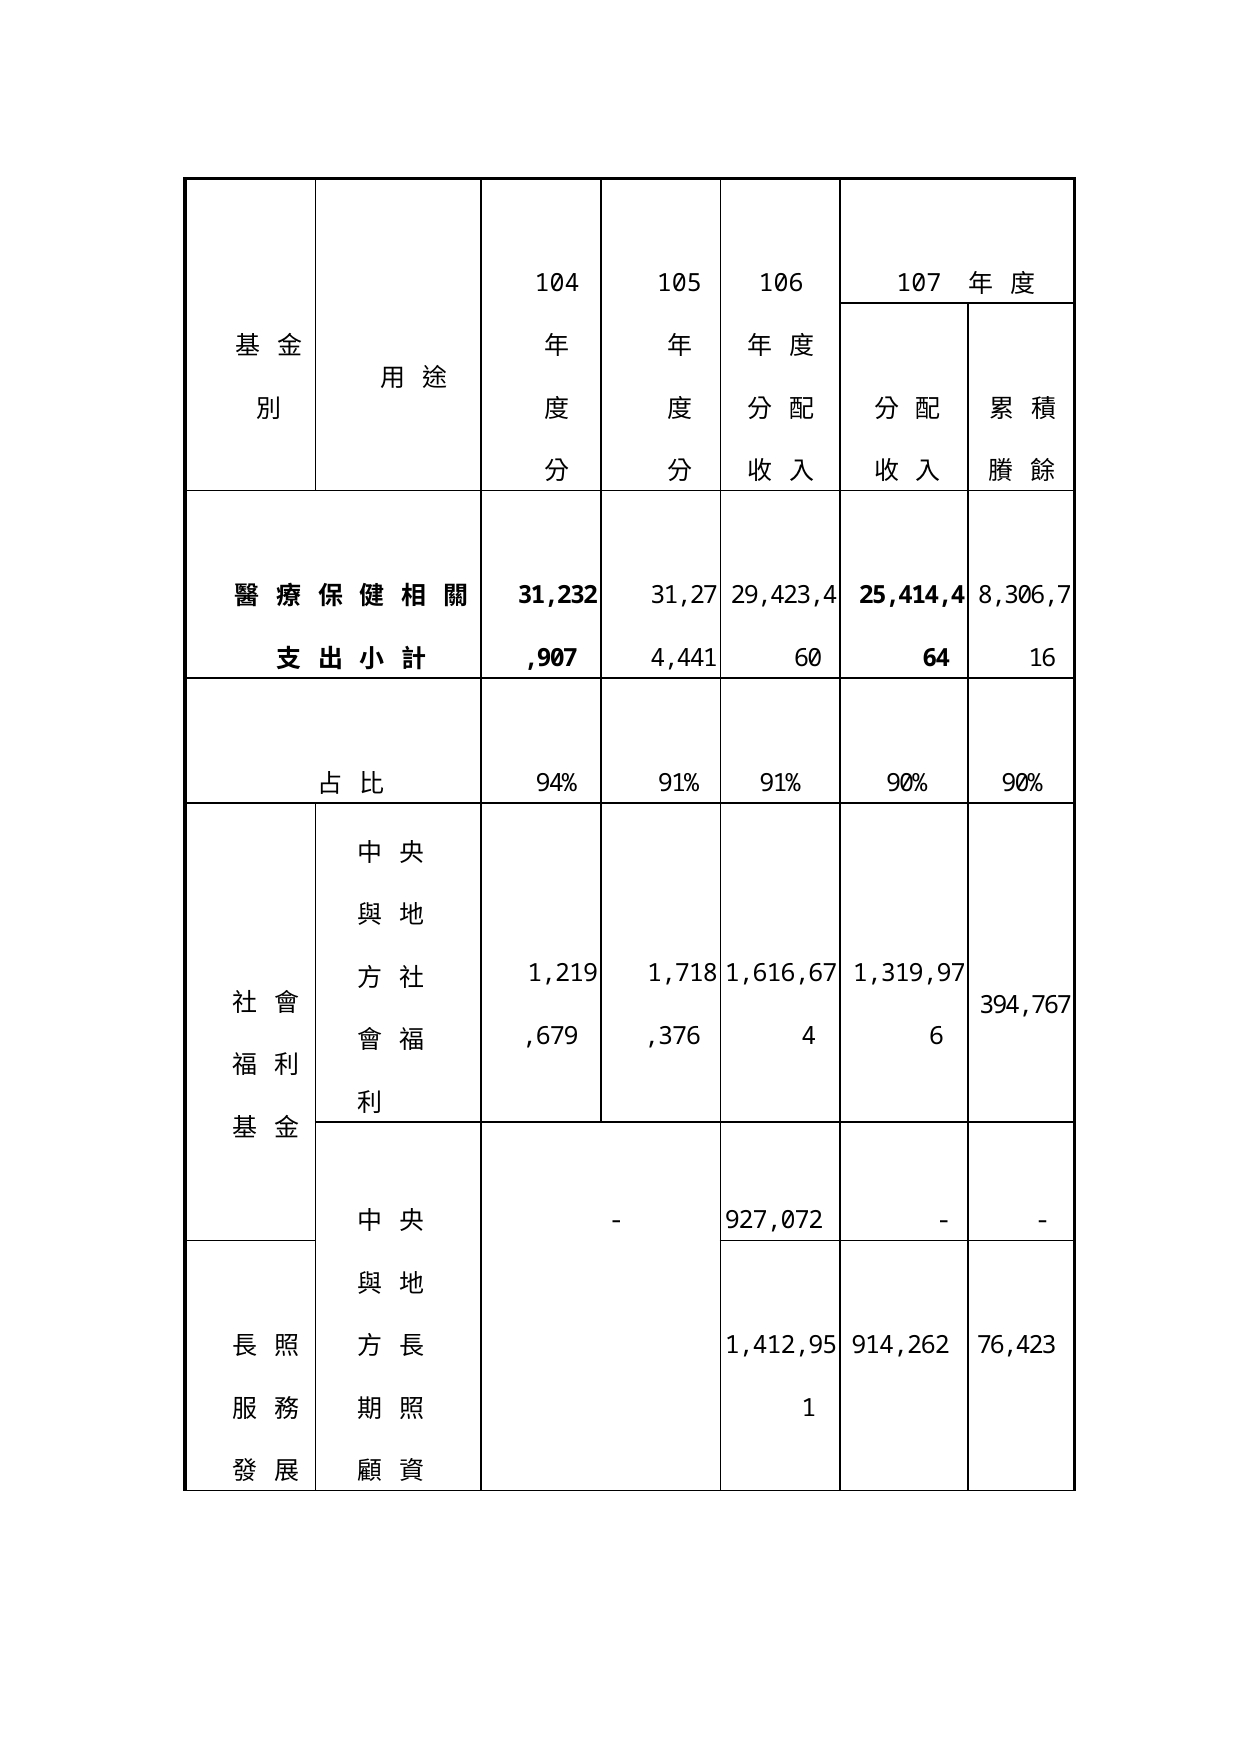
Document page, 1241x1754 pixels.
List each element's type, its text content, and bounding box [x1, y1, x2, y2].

table_cell 94% [482, 679, 600, 802]
table_cell - [841, 1123, 967, 1240]
table_cell 長照服務發展 [187, 1241, 315, 1490]
table_cell 分配收入 [841, 304, 967, 490]
table_cell - [969, 1123, 1073, 1240]
table_cell 占比 [187, 679, 480, 802]
table_cell 927,072 [721, 1123, 839, 1240]
table_header 基金別 [187, 180, 315, 490]
table_cell - [482, 1123, 720, 1490]
table_cell 8,306,716 [969, 491, 1073, 677]
table_header 106年度分配收入 [721, 180, 839, 490]
table_cell 中央與地方社會福利 [316, 804, 480, 1121]
table_header 105年度分配收入 [602, 180, 720, 490]
table_cell 394,767 [969, 804, 1073, 1121]
table_cell 91% [602, 679, 720, 802]
table_header 107年度 [841, 180, 1073, 302]
table_cell 1,718,376 [602, 804, 720, 1121]
table_cell 76,423 [969, 1241, 1073, 1490]
table_cell 1,219,679 [482, 804, 600, 1121]
table_cell 醫療保健相關支出小計 [187, 491, 480, 677]
table_cell 90% [841, 679, 967, 802]
table_cell 累積賸餘 [969, 304, 1073, 490]
table_cell 1,319,976 [841, 804, 967, 1121]
table_cell 31,274,441 [602, 491, 720, 677]
table_cell 90% [969, 679, 1073, 802]
table_header 用途 [316, 180, 480, 490]
table_cell 91% [721, 679, 839, 802]
table_cell 中央與地方長期照顧資源發展 [316, 1123, 480, 1490]
table_header 104年度分配收入 [482, 180, 600, 490]
table_cell 1,412,951 [721, 1241, 839, 1490]
table_cell 914,262 [841, 1241, 967, 1490]
table_cell 31,232,907 [482, 491, 600, 677]
table_cell 社會福利基金 [187, 804, 315, 1240]
table_cell 29,423,460 [721, 491, 839, 677]
table_cell 25,414,464 [841, 491, 967, 677]
table_cell 1,616,674 [721, 804, 839, 1121]
